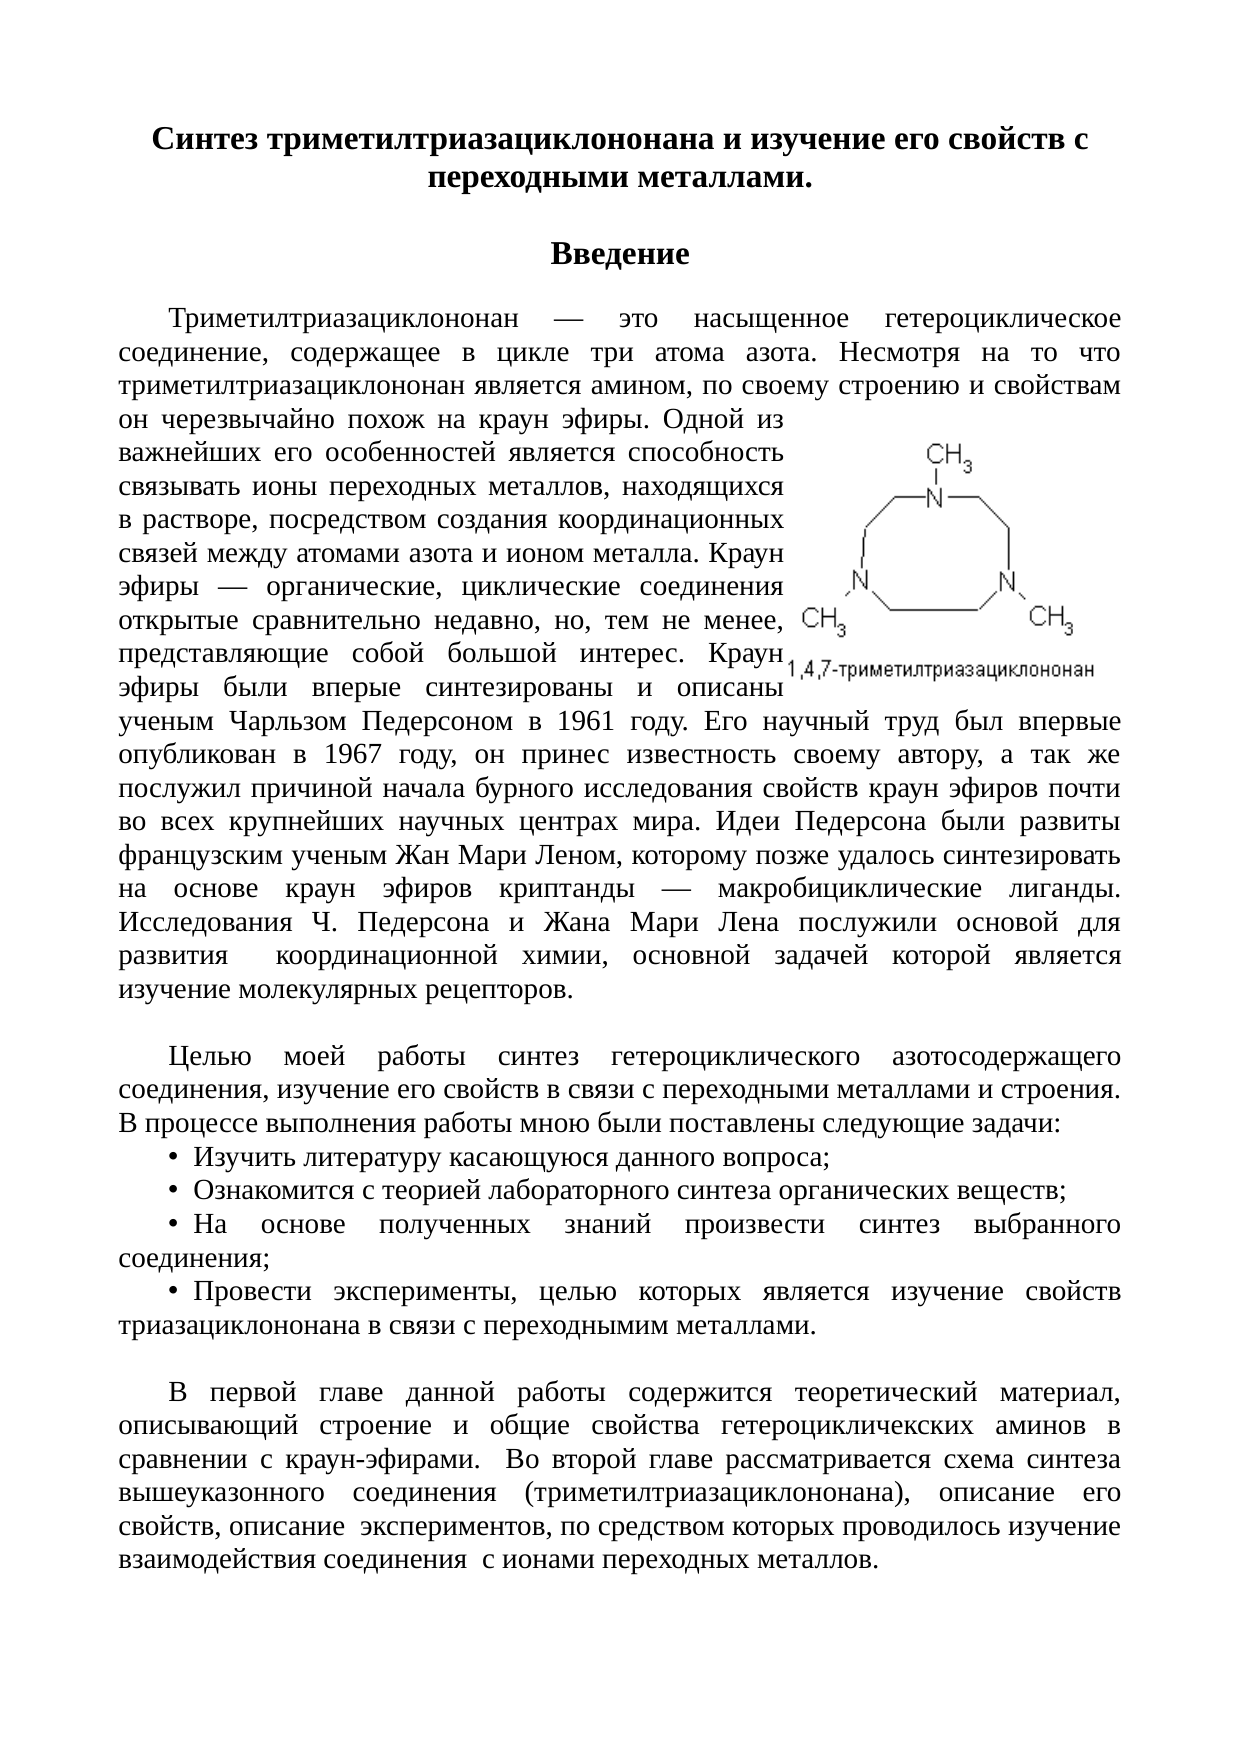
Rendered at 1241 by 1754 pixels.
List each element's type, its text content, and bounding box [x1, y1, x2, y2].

list Ознакомится с теорией лабораторного синтеза органических веществ; [118, 1172, 1122, 1206]
list Провести эксперименты, целью которых является изучение свойств триазациклононана в связи с переходнымим металлами. [118, 1273, 1122, 1340]
text Целью моей работы синтез гетероциклического азотосодержащего соединения, изучение его свойств в связи с переходными металлами и строения. В процессе выполнения работы мною были поставлены следующие задачи: [118, 1038, 1122, 1139]
list На основе полученных знаний произвести синтез выбранного соединения; [118, 1206, 1122, 1273]
picture [784, 426, 1103, 698]
list Изучить литературу касающуюся данного вопроса; [118, 1139, 1122, 1172]
text Синтез триметилтриазациклононана и изучение его свойств с переходными металлами. [118, 118, 1122, 195]
text Триметилтриазациклононан — это насыщенное гетероциклическое соединение, содержащее в цикле три атома азота. Несмотря на то что триметилтриазациклононан является амином, по своему строению и свойствам он черезвычайно похож на краун эфиры. Одной из важнейших его особенностей является способность связывать ионы переходных металлов, находящихся в растворе, посредством создания координационных связей между атомами азота и ионом металла. Краун эфиры — органические, циклические соединения открытые сравнительно недавно, но, тем не менее, представляющие собой большой интерес. Краун эфиры были вперые синтезированы и описаны ученым Чарльзом Педерсоном в 1961 году. Его научный труд был впервые опубликован в 1967 году, он принес известность своему автору, а так же послужил причиной начала бурного исследования свойств краун эфиров почти во всех крупнейших научных центрах мира. Идеи Педерсона были развиты французским ученым Жан Мари Леном, которому позже удалось синтезировать на основе краун эфиров криптанды — макробициклические лиганды. Исследования Ч. Педерсона и Жана Мари Лена послужили основой для развития координационной химии, основной задачей которой является изучение молекулярных рецепторов. [118, 300, 1122, 1004]
text Введение [118, 233, 1122, 271]
text В первой главе данной работы содержится теоретический материал, описывающий строение и общие свойства гетероцикличекских аминов в сравнении с краун-эфирами. Во второй главе рассматривается схема синтеза вышеуказонного соединения (триметилтриазациклононана), описание его свойств, описание экспериментов, по средством которых проводилось изучение взаимодействия соединения с ионами переходных металлов. [118, 1374, 1122, 1575]
